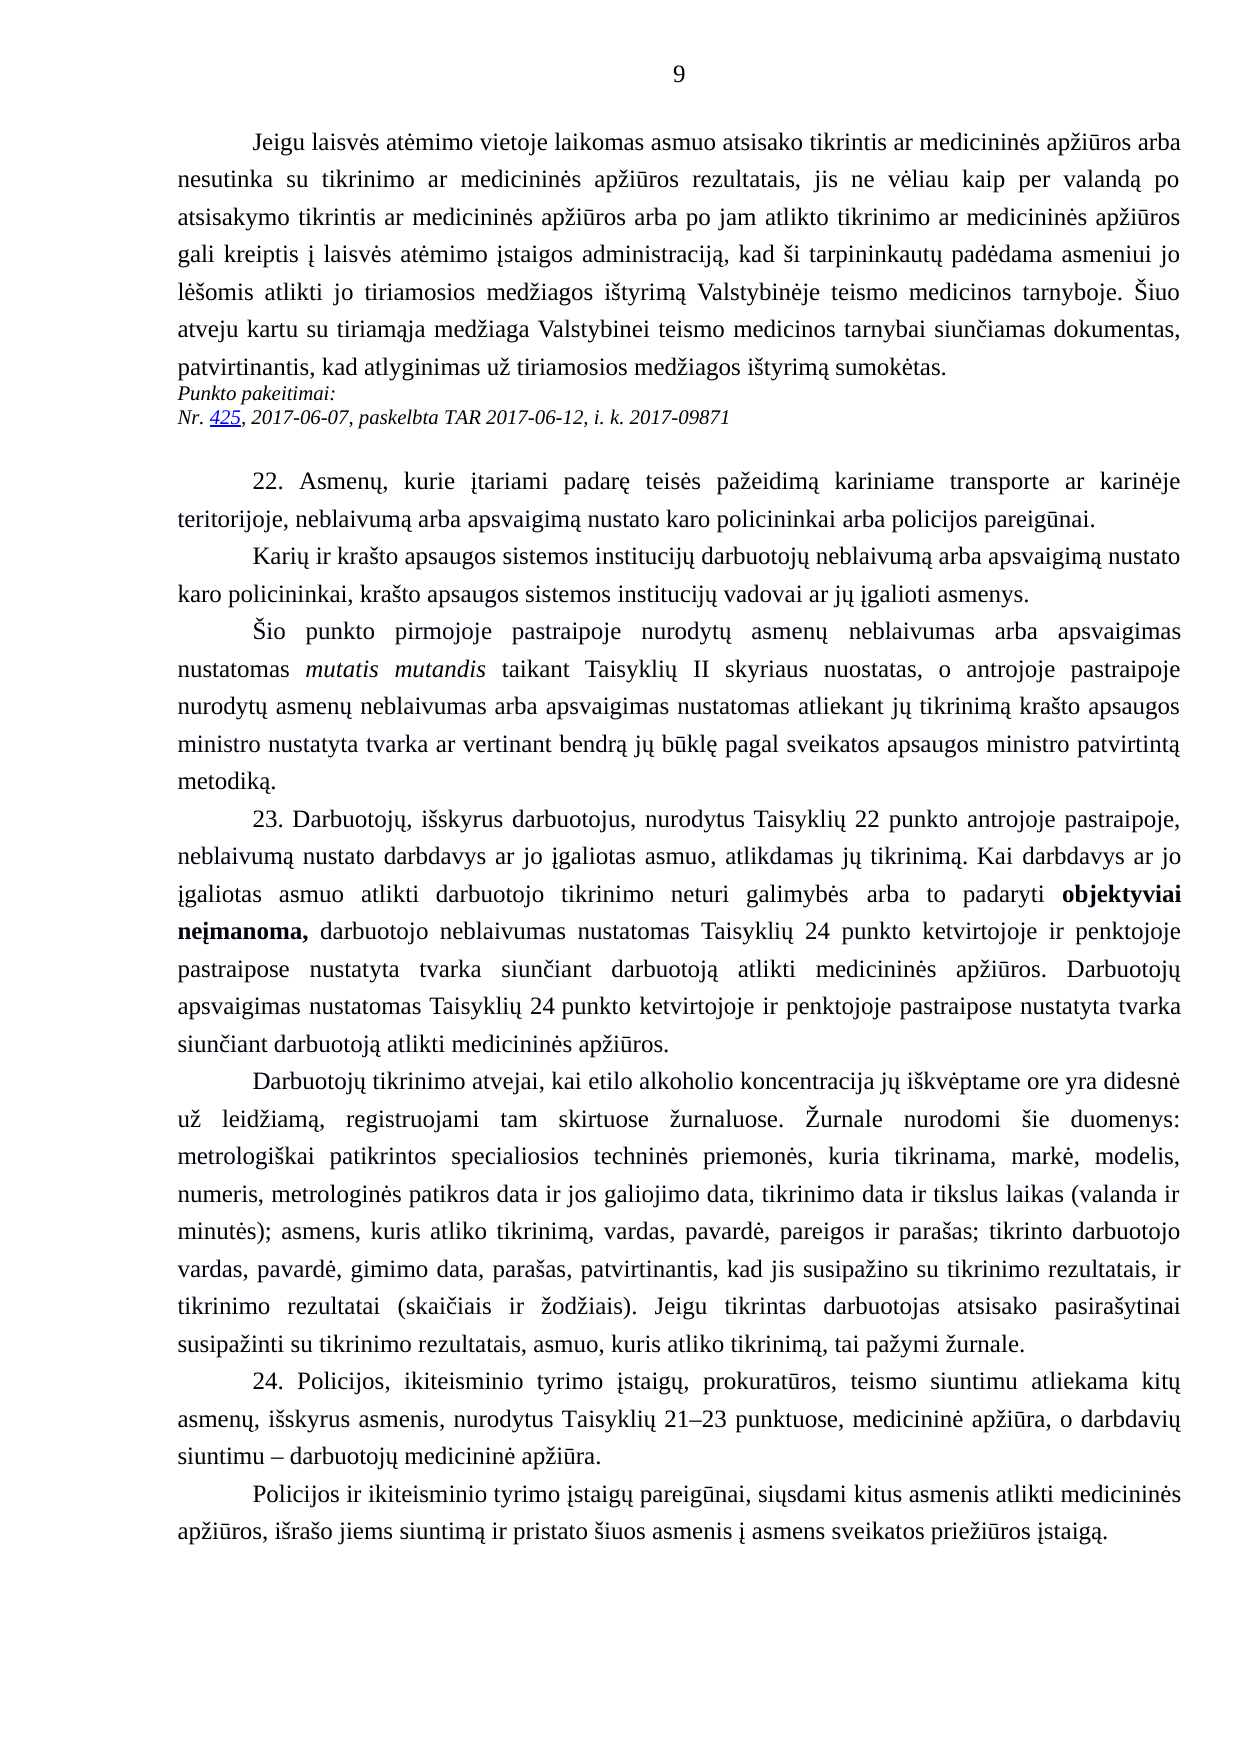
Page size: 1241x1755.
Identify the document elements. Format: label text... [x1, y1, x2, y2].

text Jeigu laisvės atėmimo vietoje laikomas asmuo atsisako tikrintis ar medicininės apžiūros arba nesutinka su tikrinimo ar medicininės apžiūros rezultatais, jis ne vėliau kaip per valandą po atsisakymo tikrintis ar medicininės apžiūros arba po jam atlikto tikrinimo ar medicininės apžiūros gali kreiptis į laisvės atėmimo įstaigos administraciją, kad ši tarpininkautų padėdama asmeniui jo lėšomis atlikti jo tiriamosios medžiagos ištyrimą Valstybinėje teismo medicinos tarnyboje. Šiuo atveju kartu su tiriamąja medžiaga Valstybinei teismo medicinos tarnybai siunčiamas dokumentas, patvirtinantis, kad atlyginimas už tiriamosios medžiagos ištyrimą sumokėtas. [177, 118, 1181, 381]
text Nr. 425, 2017-06-07, paskelbta TAR 2017-06-12, i. k. 2017-09871 [177, 405, 1181, 429]
text Karių ir krašto apsaugos sistemos institucijų darbuotojų neblaivumą arba apsvaigimą nustato karo policininkai, krašto apsaugos sistemos institucijų vadovai ar jų įgalioti asmenys. [177, 532, 1181, 607]
text 24. Policijos, ikiteisminio tyrimo įstaigų, prokuratūros, teismo siuntimu atliekama kitų asmenų, išskyrus asmenis, nurodytus Taisyklių 21–23 punktuose, medicininė apžiūra, o darbdavių siuntimu – darbuotojų medicininė apžiūra. [177, 1357, 1181, 1470]
text Darbuotojų tikrinimo atvejai, kai etilo alkoholio koncentracija jų iškvėptame ore yra didesnė už leidžiamą, registruojami tam skirtuose žurnaluose. Žurnale nurodomi šie duomenys: metrologiškai patikrintos specialiosios techninės priemonės, kuria tikrinama, markė, modelis, numeris, metrologinės patikros data ir jos galiojimo data, tikrinimo data ir tikslus laikas (valanda ir minutės); asmens, kuris atliko tikrinimą, vardas, pavardė, pareigos ir parašas; tikrinto darbuotojo vardas, pavardė, gimimo data, parašas, patvirtinantis, kad jis susipažino su tikrinimo rezultatais, ir tikrinimo rezultatai (skaičiais ir žodžiais). Jeigu tikrintas darbuotojas atsisako pasirašytinai susipažinti su tikrinimo rezultatais, asmuo, kuris atliko tikrinimą, tai pažymi žurnale. [177, 1057, 1181, 1357]
text 23. Darbuotojų, išskyrus darbuotojus, nurodytus Taisyklių 22 punkto antrojoje pastraipoje, neblaivumą nustato darbdavys ar jo įgaliotas asmuo, atlikdamas jų tikrinimą. Kai darbdavys ar jo įgaliotas asmuo atlikti darbuotojo tikrinimo neturi galimybės arba to padaryti objektyviai neįmanoma, darbuotojo neblaivumas nustatomas Taisyklių 24 punkto ketvirtojoje ir penktojoje pastraipose nustatyta tvarka siunčiant darbuotoją atlikti medicininės apžiūros. Darbuotojų apsvaigimas nustatomas Taisyklių 24 punkto ketvirtojoje ir penktojoje pastraipose nustatyta tvarka siunčiant darbuotoją atlikti medicininės apžiūros. [177, 795, 1181, 1057]
text Policijos ir ikiteisminio tyrimo įstaigų pareigūnai, siųsdami kitus asmenis atlikti medicininės apžiūros, išrašo jiems siuntimą ir pristato šiuos asmenis į asmens sveikatos priežiūros įstaigą. [177, 1470, 1181, 1545]
text 22. Asmenų, kurie įtariami padarę teisės pažeidimą kariniame transporte ar karinėje teritorijoje, neblaivumą arba apsvaigimą nustato karo policininkai arba policijos pareigūnai. [177, 457, 1181, 532]
text Punkto pakeitimai: [177, 381, 1181, 405]
text Šio punkto pirmojoje pastraipoje nurodytų asmenų neblaivumas arba apsvaigimas nustatomas mutatis mutandis taikant Taisyklių II skyriaus nuostatas, o antrojoje pastraipoje nurodytų asmenų neblaivumas arba apsvaigimas nustatomas atliekant jų tikrinimą krašto apsaugos ministro nustatyta tvarka ar vertinant bendrą jų būklę pagal sveikatos apsaugos ministro patvirtintą metodiką. [177, 607, 1181, 795]
